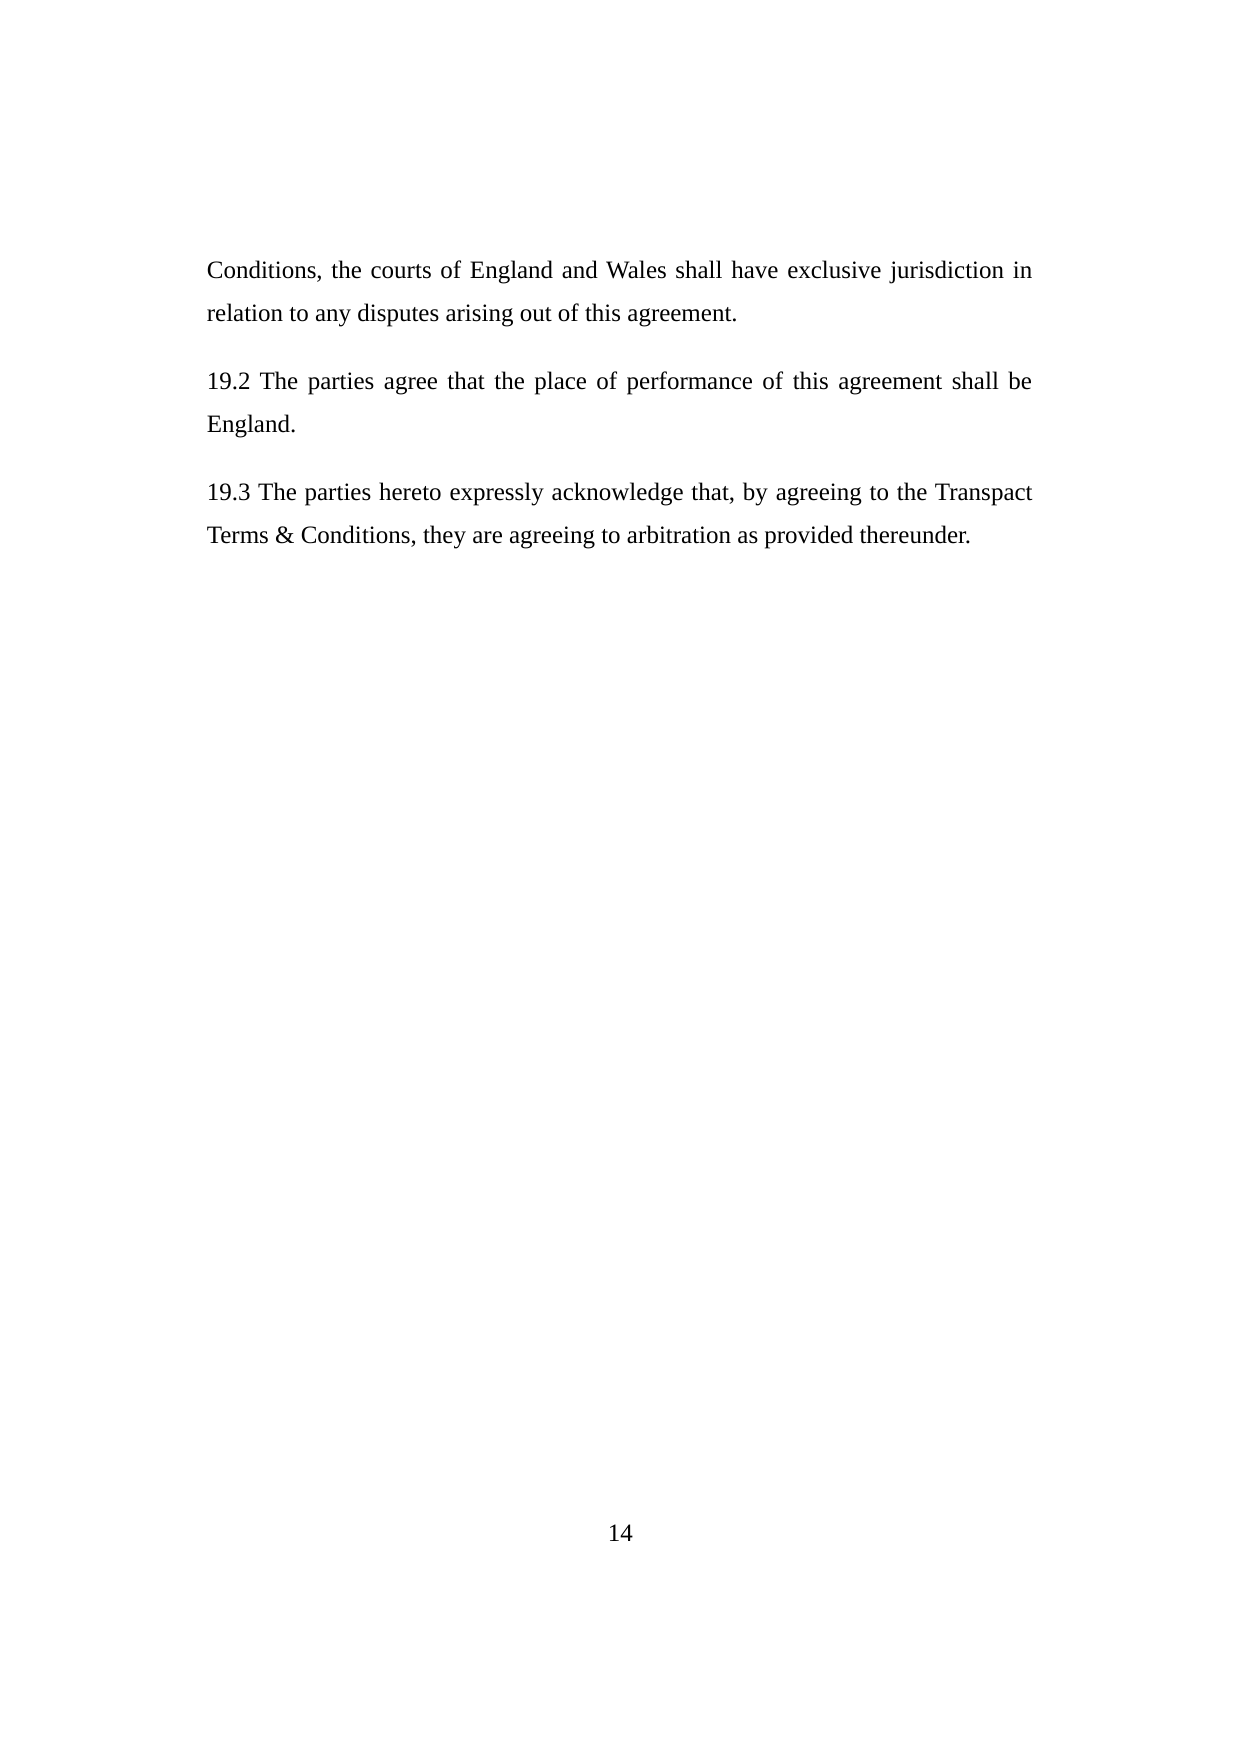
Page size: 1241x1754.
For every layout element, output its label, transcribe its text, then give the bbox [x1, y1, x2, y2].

text 19.2 The parties agree that the place of performance of this agreement shall be England. [207, 366, 1033, 438]
text Conditions, the courts of England and Wales shall have exclusive jurisdiction in relation to any disputes arising out of this agreement. [207, 255, 1033, 327]
text 19.3 The parties hereto expressly acknowledge that, by agreeing to the Transpact Terms & Conditions, they are agreeing to arbitration as provided thereunder. [207, 477, 1033, 549]
